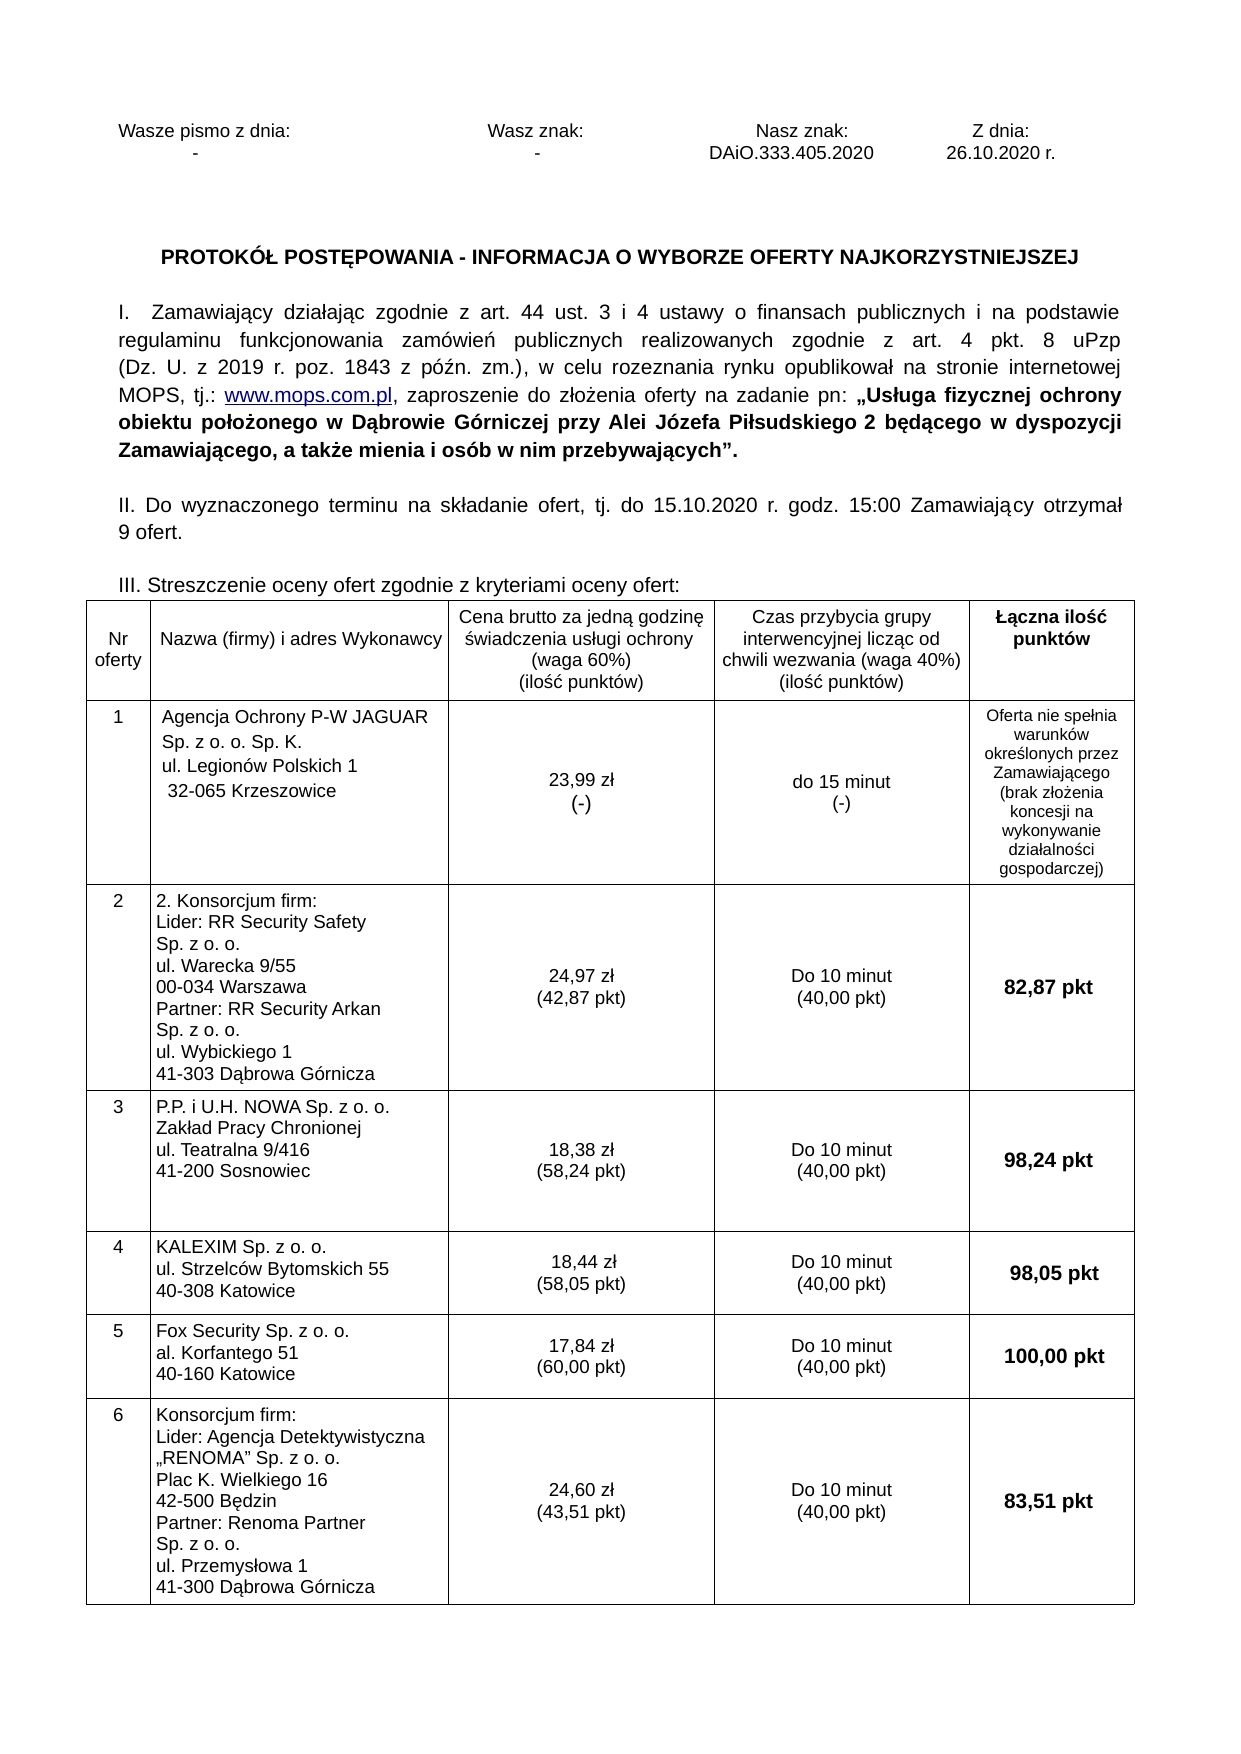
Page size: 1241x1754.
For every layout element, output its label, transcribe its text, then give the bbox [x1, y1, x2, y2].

table_cell 23,99 zł (-) [449, 701, 714, 884]
table_cell Do 10 minut (40,00 pkt) [715, 1232, 969, 1314]
table_cell P.P. i U.H. NOWA Sp. z o. o. Zakład Pracy Chronionej ul. Teatralna 9/416 41-200 Sosnowiec [151, 1091, 448, 1231]
table_header Cena brutto za jedną godzinę świadczenia usługi ochrony (waga 60%) (ilość punktów) [449, 601, 714, 700]
table_cell Agencja Ochrony P-W JAGUAR Sp. z o. o. Sp. K. ul. Legionów Polskich 1 32-065 Krzeszowice [151, 701, 448, 884]
table_cell 82,87 pkt [970, 885, 1134, 1089]
table_cell Konsorcjum firm: Lider: Agencja Detektywistyczna „RENOMA” Sp. z o. o. Plac K. Wielkiego 16 42-500 Będzin Partner: Renoma Partner Sp. z o. o. ul. Przemysłowa 1 41-300 Dąbrowa Górnicza [151, 1399, 448, 1604]
table_cell 17,84 zł (60,00 pkt) [449, 1315, 714, 1398]
text - - DAiO.333.405.2020 26.10.2020 r. [118, 142, 1152, 163]
table_header Nazwa (firmy) i adres Wykonawcy [151, 601, 448, 700]
table_cell 3 [87, 1091, 150, 1231]
table_cell do 15 minut (-) [715, 701, 969, 884]
text III. Streszczenie oceny ofert zgodnie z kryteriami oceny ofert: [118, 572, 1122, 596]
table_cell 83,51 pkt [970, 1399, 1134, 1604]
table_cell 4 [87, 1232, 150, 1314]
table_header Czas przybycia grupy interwencyjnej licząc od chwili wezwania (waga 40%) (ilość punktów) [715, 601, 969, 700]
table_cell 98,24 pkt [970, 1091, 1134, 1231]
table_cell Do 10 minut (40,00 pkt) [715, 1315, 969, 1398]
table_cell Do 10 minut (40,00 pkt) [715, 885, 969, 1089]
table_cell 6 [87, 1399, 150, 1604]
table_cell 1 [87, 701, 150, 884]
text Wasze pismo z dnia: Wasz znak: Nasz znak: Z dnia: [118, 120, 1122, 142]
table_header Nr oferty [87, 601, 150, 700]
table_cell 100,00 pkt [970, 1315, 1134, 1398]
table_cell 18,38 zł (58,24 pkt) [449, 1091, 714, 1231]
table_cell Fox Security Sp. z o. o. al. Korfantego 51 40-160 Katowice [151, 1315, 448, 1398]
text PROTOKÓŁ POSTĘPOWANIA - INFORMACJA O WYBORZE OFERTY NAJKORZYSTNIEJSZEJ [118, 245, 1122, 269]
table_cell Oferta nie spełnia warunków określonych przez Zamawiającego (brak złożenia koncesji na wykonywanie działalności gospodarczej) [970, 701, 1134, 884]
table_cell 24,97 zł (42,87 pkt) [449, 885, 714, 1089]
table_cell 2. Konsorcjum firm: Lider: RR Security Safety Sp. z o. o. ul. Warecka 9/55 00-034 Warszawa Partner: RR Security Arkan Sp. z o. o. ul. Wybickiego 1 41-303 Dąbrowa Górnicza [151, 885, 448, 1089]
table_cell 2 [87, 885, 150, 1089]
table_cell 24,60 zł (43,51 pkt) [449, 1399, 714, 1604]
table_cell Do 10 minut (40,00 pkt) [715, 1399, 969, 1604]
table_cell 98,05 pkt [970, 1232, 1134, 1314]
table_cell KALEXIM Sp. z o. o. ul. Strzelców Bytomskich 55 40-308 Katowice [151, 1232, 448, 1314]
text I. Zamawiający działając zgodnie z art. 44 ust. 3 i 4 ustawy o finansach publicznych i na podstawie regulaminu funkcjonowania zamówień publicznych realizowanych zgodnie z art. 4 pkt. 8 uPzp (Dz. U. z 2019 r. poz. 1843 z późn. zm.), w celu rozeznania rynku opublikował na stronie internetowej MOPS, tj.: www.mops.com.pl, zaproszenie do złożenia oferty na zadanie pn: „Usługa fizycznej ochrony obiektu położonego w Dąbrowie Górniczej przy Alei Józefa Piłsudskiego 2 będącego w dyspozycji Zamawiającego, a także mienia i osób w nim przebywających”. [118, 300, 1122, 462]
table_cell 5 [87, 1315, 150, 1398]
text II. Do wyznaczonego terminu na składanie ofert, tj. do 15.10.2020 r. godz. 15:00 Zamawiający otrzymał 9 ofert. [118, 493, 1122, 544]
table_cell Do 10 minut (40,00 pkt) [715, 1091, 969, 1231]
table_cell 18,44 zł (58,05 pkt) [449, 1232, 714, 1314]
table_header Łączna ilość punktów [970, 601, 1134, 700]
